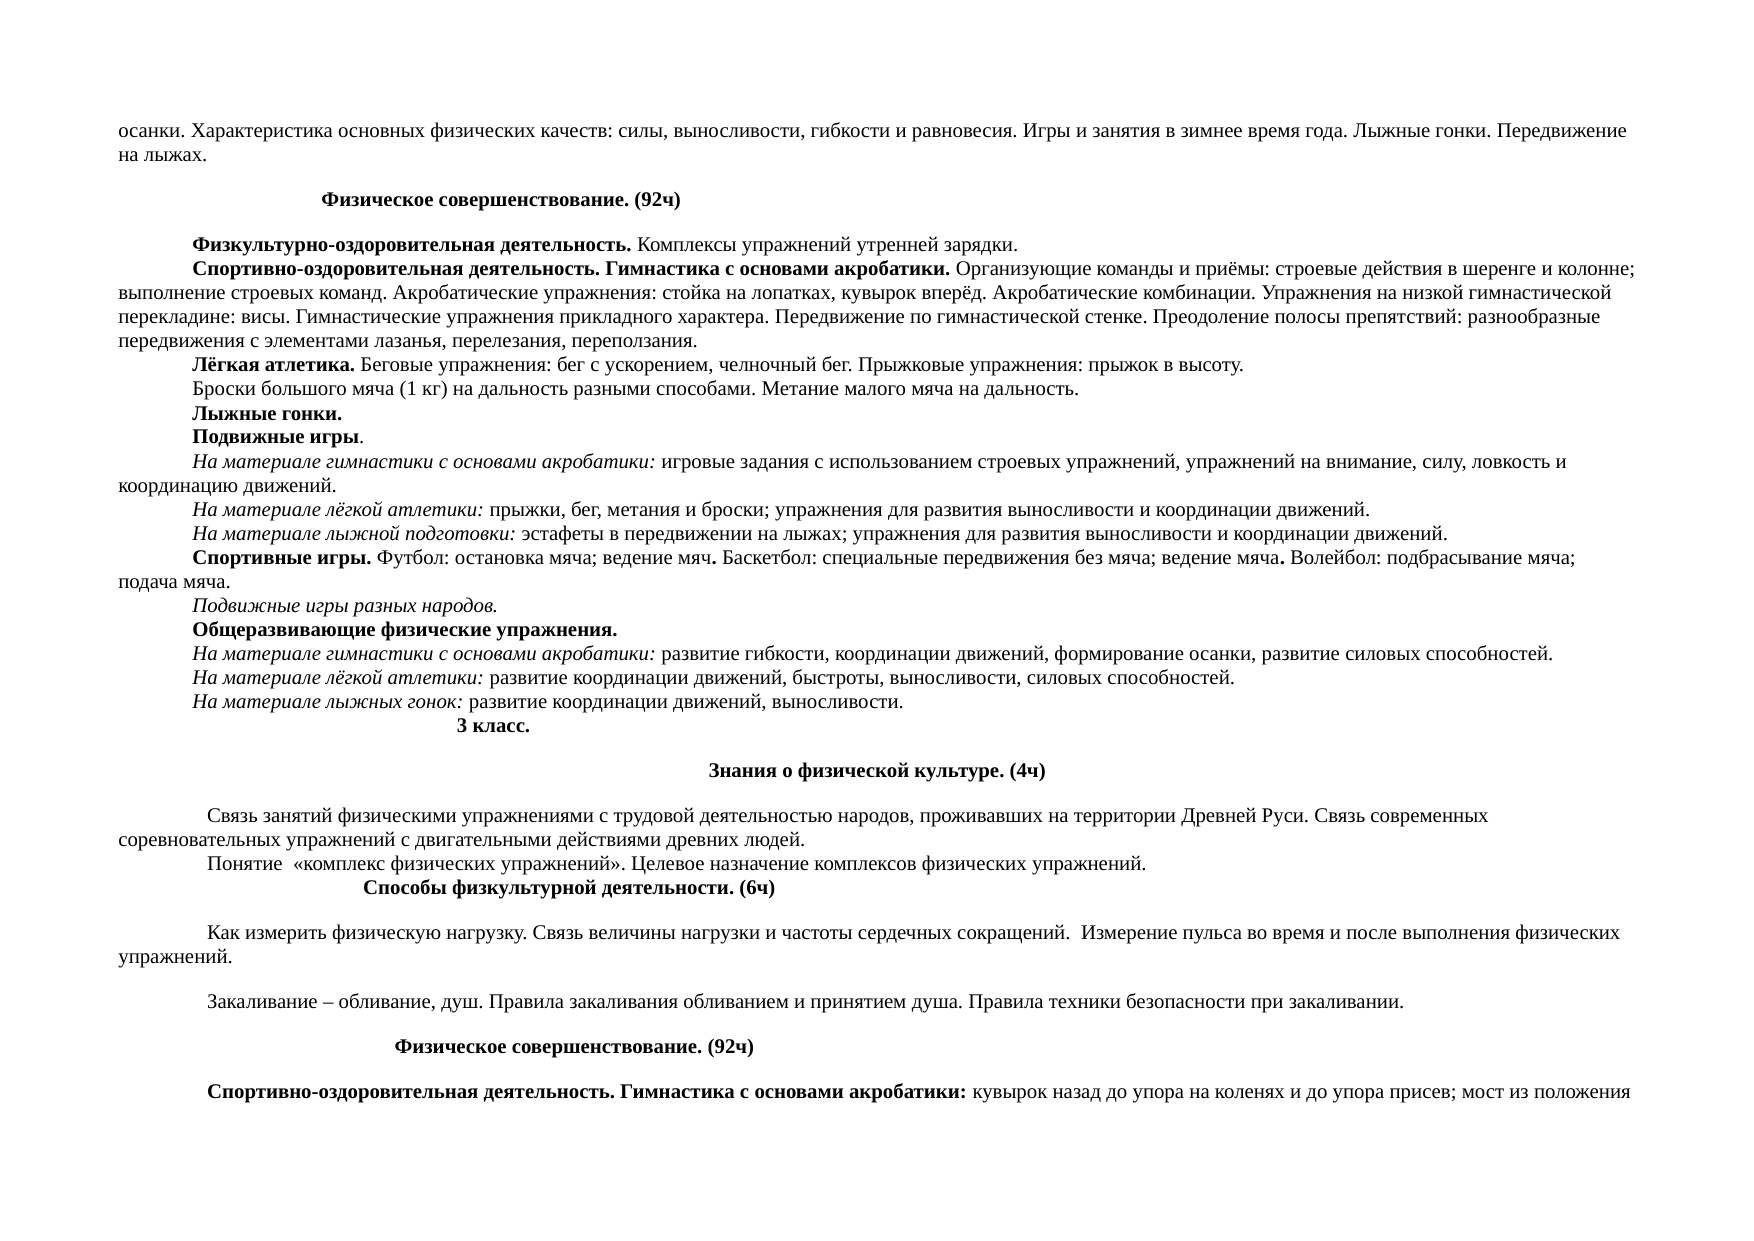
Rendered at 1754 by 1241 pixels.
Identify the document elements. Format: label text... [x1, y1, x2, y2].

text Знания о физической культуре. (4ч) [118, 758, 1636, 782]
text На материале лёгкой атлетики: прыжки, бег, метания и броски; упражнения для развития выносливости и координации движений. [118, 497, 1636, 521]
text Закаливание – обливание, душ. Правила закаливания обливанием и принятием душа. Правила техники безопасности при закаливании. [118, 989, 1636, 1013]
text 3 класс. [118, 713, 1636, 737]
text Подвижные игры разных народов. [118, 593, 1636, 617]
text На материале лыжных гонок: развитие координации движений, выносливости. [118, 689, 1636, 713]
text Физкультурно-оздоровительная деятельность. Комплексы упражнений утренней зарядки. [118, 232, 1636, 256]
text На материале гимнастики с основами акробатики: развитие гибкости, координации движений, формирование осанки, развитие силовых способностей. [118, 641, 1636, 665]
text Лёгкая атлетика. Беговые упражнения: бег с ускорением, челночный бег. Прыжковые упражнения: прыжок в высоту. [118, 352, 1636, 376]
text Связь занятий физическими упражнениями с трудовой деятельностью народов, проживавших на территории Древней Руси. Связь современных соревновательных упражнений с двигательными действиями древних людей. [118, 803, 1636, 851]
text Спортивно-оздоровительная деятельность. Гимнастика с основами акробатики: кувырок назад до упора на коленях и до упора присев; мост из положения [118, 1079, 1636, 1103]
text На материале гимнастики с основами акробатики: игровые задания с использованием строевых упражнений, упражнений на внимание, силу, ловкость и координацию движений. [118, 448, 1636, 497]
text Понятие «комплекс физических упражнений». Целевое назначение комплексов физических упражнений. [118, 851, 1636, 875]
text Броски большого мяча (1 кг) на дальность разными способами. Метание малого мяча на дальность. [118, 376, 1636, 400]
text Способы физкультурной деятельности. (6ч) [118, 875, 1636, 899]
text Как измерить физическую нагрузку. Связь величины нагрузки и частоты сердечных сокращений. Измерение пульса во время и после выполнения физических упражнений. [118, 920, 1636, 968]
text Лыжные гонки. [118, 400, 1636, 424]
text На материале лёгкой атлетики: развитие координации движений, быстроты, выносливости, силовых способностей. [118, 665, 1636, 689]
text осанки. Характеристика основных физических качеств: силы, выносливости, гибкости и равновесия. Игры и занятия в зимнее время года. Лыжные гонки. Передвижение на лыжах. [118, 118, 1636, 166]
text Подвижные игры. [118, 424, 1636, 448]
text Спортивно-оздоровительная деятельность. Гимнастика с основами акробатики. Организующие команды и приёмы: строевые действия в шеренге и колонне; выполнение строевых команд. Акробатические упражнения: стойка на лопатках, кувырок вперёд. Акробатические комбинации. Упражнения на низкой гимнастической перекладине: висы. Гимнастические упражнения прикладного характера. Передвижение по гимнастической стенке. Преодоление полосы препятствий: разнообразные передвижения с элементами лазанья, перелезания, переползания. [118, 256, 1636, 352]
text Физическое совершенствование. (92ч) [118, 1034, 1636, 1058]
text Спортивные игры. Футбол: остановка мяча; ведение мяч. Баскетбол: специальные передвижения без мяча; ведение мяча. Волейбол: подбрасывание мяча; подача мяча. [118, 545, 1636, 593]
text Общеразвивающие физические упражнения. [118, 617, 1636, 641]
text Физическое совершенствование. (92ч) [118, 187, 1636, 211]
text На материале лыжной подготовки: эстафеты в передвижении на лыжах; упражнения для развития выносливости и координации движений. [118, 521, 1636, 545]
